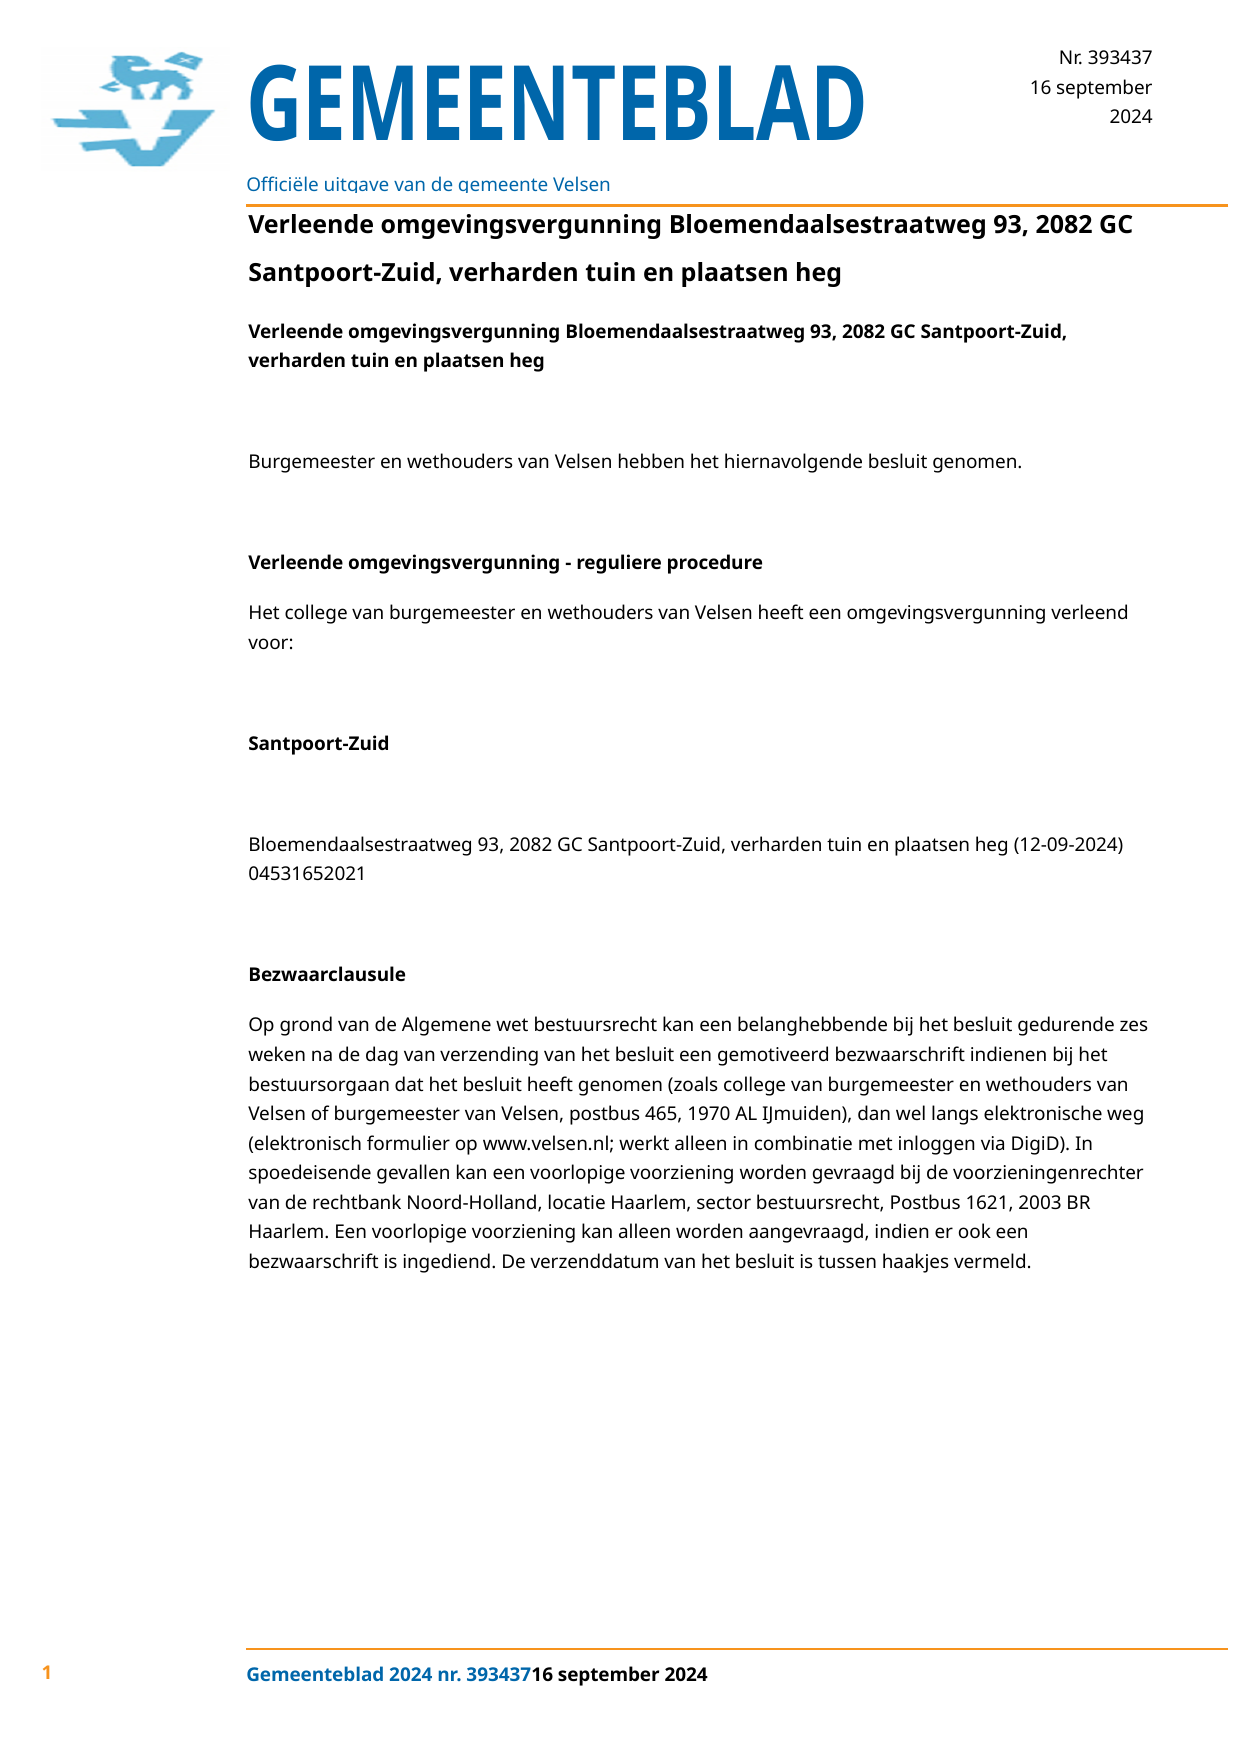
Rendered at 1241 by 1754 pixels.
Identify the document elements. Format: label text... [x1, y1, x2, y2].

text Bloemendaalsestraatweg 93, 2082 GC Santpoort-Zuid, verharden tuin en plaatsen heg (12-09-2024) 04531652021 [248, 831, 1152, 886]
text Burgemeester en wethouders van Velsen hebben het hiernavolgende besluit genomen. [248, 448, 1152, 474]
text Santpoort-Zuid [248, 730, 1152, 756]
text Verleende omgevingsvergunning Bloemendaalsestraatweg 93, 2082 GC Santpoort-Zuid, verharden tuin en plaatsen heg [248, 318, 1152, 373]
text Verleende omgevingsvergunning Bloemendaalsestraatweg 93, 2082 GC Santpoort-Zuid, verharden tuin en plaatsen heg [248, 207, 1152, 288]
text Op grond van de Algemene wet bestuursrecht kan een belanghebbende bij het besluit gedurende zes weken na de dag van verzending van het besluit een gemotiveerd bezwaarschrift indienen bij het bestuursorgaan dat het besluit heeft genomen (zoals college van burgemeester en wethouders van Velsen of burgemeester van Velsen, postbus 465, 1970 AL IJmuiden), dan wel langs elektronische weg (elektronisch formulier op www.velsen.nl; werkt alleen in combinatie met inloggen via DigiD). In spoedeisende gevallen kan een voorlopige voorziening worden gevraagd bij de voorzieningenrechter van de rechtbank Noord-Holland, locatie Haarlem, sector bestuursrecht, Postbus 1621, 2003 BR Haarlem. Een voorlopige voorziening kan alleen worden aangevraagd, indien er ook een bezwaarschrift is ingediend. De verzenddatum van het besluit is tussen haakjes vermeld. [248, 1012, 1152, 1274]
text Bezwaarclausule [248, 961, 1152, 987]
picture [41, 47, 231, 172]
text Verleende omgevingsvergunning - reguliere procedure [248, 549, 1152, 575]
text Het college van burgemeester en wethouders van Velsen heeft een omgevingsvergunning verleend voor: [248, 599, 1152, 655]
